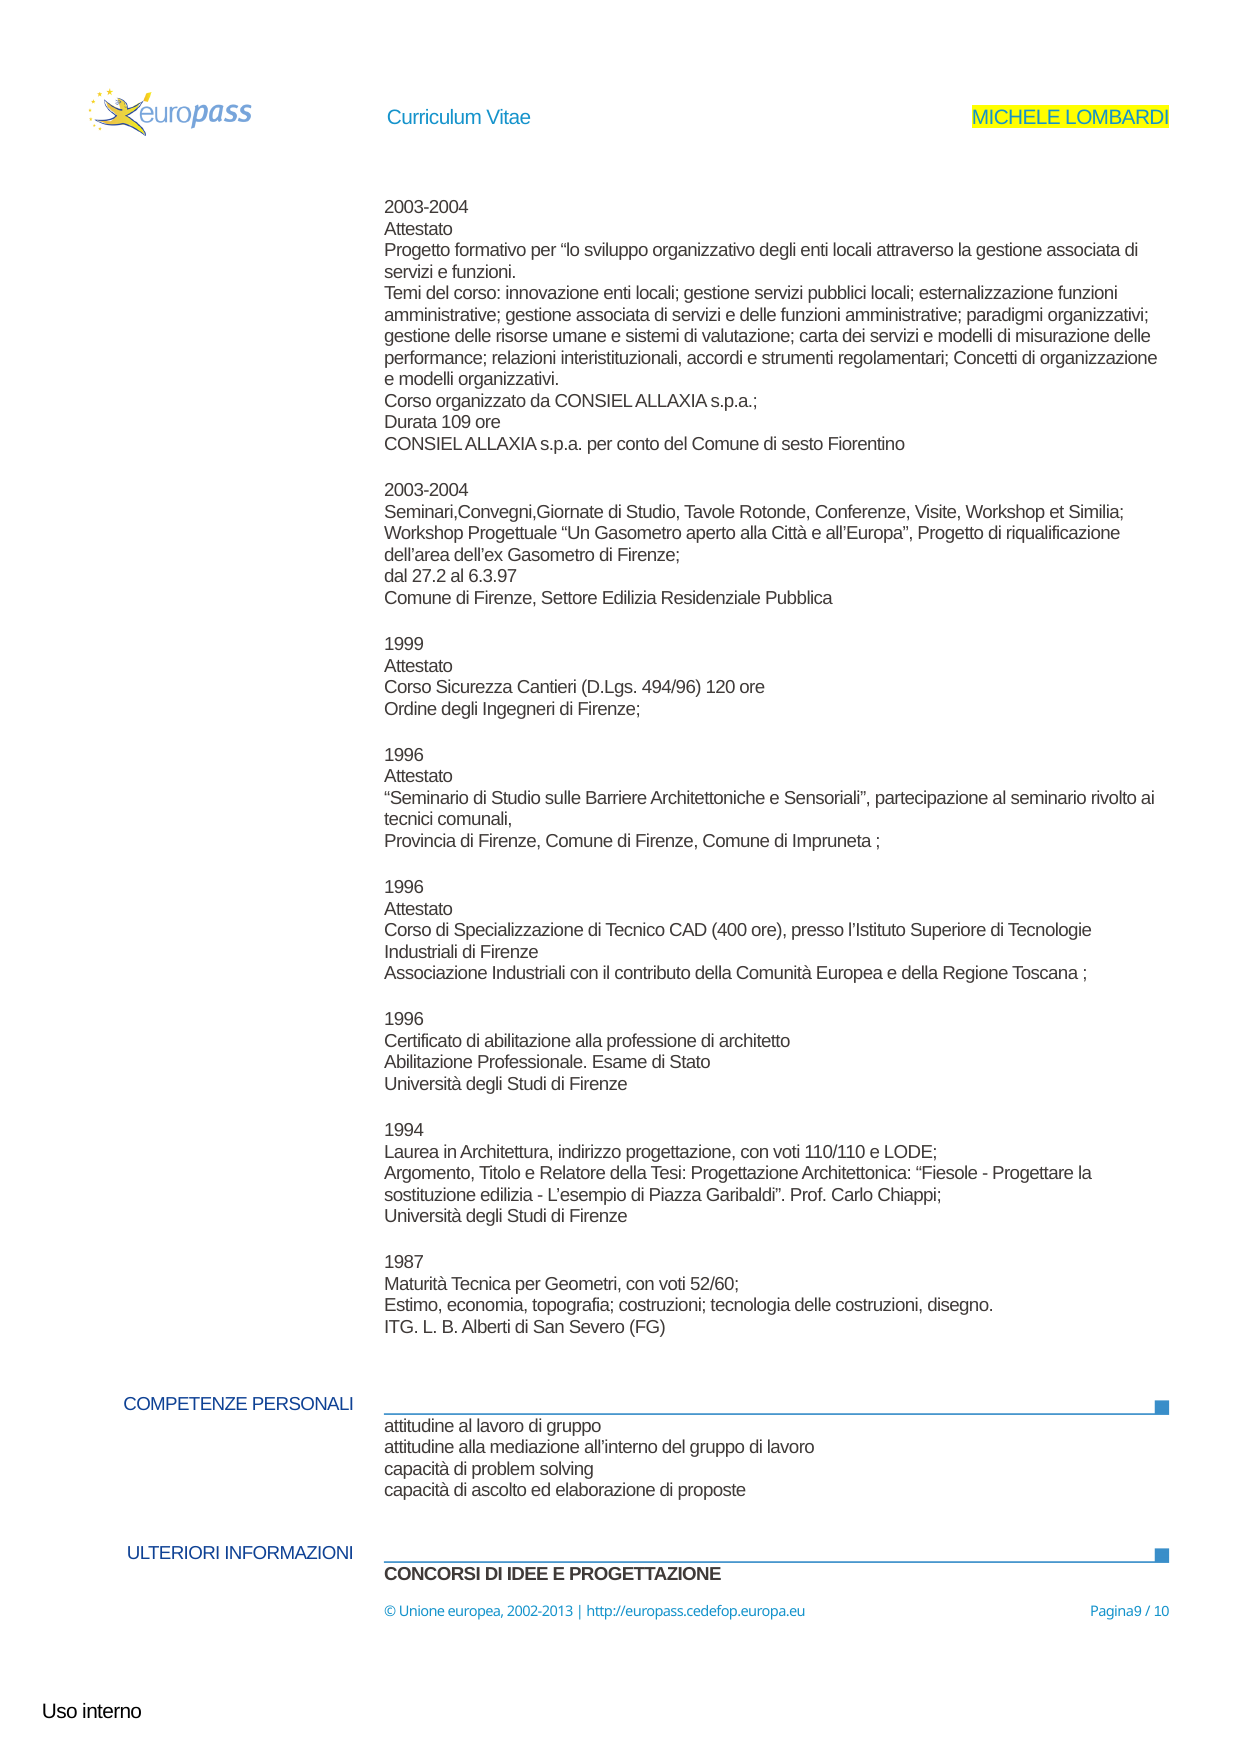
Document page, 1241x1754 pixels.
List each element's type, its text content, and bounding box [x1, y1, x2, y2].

table_cell [89, 1338, 384, 1374]
table_cell [89, 1251, 384, 1337]
table_cell [89, 876, 384, 984]
table_cell [89, 633, 384, 719]
table_cell 1996 Certificato di abilitazione alla professione di architetto Abilitazione Professionale. Esame di Stato Università degli Studi di Firenze [384, 1008, 1169, 1094]
table_cell [89, 851, 384, 876]
table_cell [89, 1094, 384, 1119]
table_cell [384, 984, 1169, 1008]
table_cell [89, 455, 384, 479]
table_cell [89, 984, 384, 1008]
table_cell 1996 Attestato Corso di Specializzazione di Tecnico CAD (400 ore), presso l’Istituto Superiore di Tecnologie Industriali di Firenze Associazione Industriali con il contributo della Comunità Europea e della Regione Toscana ; [384, 876, 1169, 984]
table_cell [89, 1415, 384, 1501]
table_cell [89, 608, 384, 633]
table_cell [384, 1501, 1169, 1522]
table_cell [89, 744, 384, 851]
table_cell [384, 1094, 1169, 1119]
table_cell [89, 479, 384, 608]
table_cell [384, 851, 1169, 876]
table_cell 1996 Attestato “Seminario di Studio sulle Barriere Architettoniche e Sensoriali”, partecipazione al seminario rivolto ai tecnici comunali, Provincia di Firenze, Comune di Firenze, Comune di Impruneta ; [384, 744, 1169, 851]
table_cell [384, 171, 1169, 196]
table_cell [89, 1501, 384, 1522]
table_header [384, 1393, 1169, 1413]
table_cell 1999 Attestato Corso Sicurezza Cantieri (D.Lgs. 494/96) 120 ore Ordine degli Ingegneri di Firenze; [384, 633, 1169, 719]
table_cell CONCORSI DI IDEE E PROGETTAZIONE [384, 1563, 1169, 1584]
table_cell attitudine al lavoro di gruppo attitudine alla mediazione all’interno del gruppo di lavoro capacità di problem solving capacità di ascolto ed elaborazione di proposte [384, 1415, 1169, 1501]
table_cell 2003-2004 Seminari,Convegni,Giornate di Studio, Tavole Rotonde, Conferenze, Visite, Workshop et Similia; Workshop Progettuale “Un Gasometro aperto alla Città e all’Europa”, Progetto di riqualificazione dell’area dell’ex Gasometro di Firenze; dal 27.2 al 6.3.97 Comune di Firenze, Settore Edilizia Residenziale Pubblica [384, 479, 1169, 608]
table_cell [89, 196, 384, 454]
table_cell [89, 1563, 384, 1584]
table_cell [384, 1338, 1169, 1374]
table_cell [89, 719, 384, 743]
table_cell [384, 1227, 1169, 1251]
table_cell [89, 1008, 384, 1094]
table_cell [89, 171, 384, 196]
table_cell [89, 1119, 384, 1227]
table_cell [384, 455, 1169, 479]
table_header COMPETENZE PERSONALI [89, 1393, 384, 1414]
table_cell [384, 608, 1169, 633]
table_cell 2003-2004 Attestato Progetto formativo per “lo sviluppo organizzativo degli enti locali attraverso la gestione associata di servizi e funzioni. Temi del corso: innovazione enti locali; gestione servizi pubblici locali; esternalizzazione funzioni amministrative; gestione associata di servizi e delle funzioni amministrative; paradigmi organizzativi; gestione delle risorse umane e sistemi di valutazione; carta dei servizi e modelli di misurazione delle performance; relazioni interistituzionali, accordi e strumenti regolamentari; Concetti di organizzazione e modelli organizzativi. Corso organizzato da CONSIEL ALLAXIA s.p.a.; Durata 109 ore CONSIEL ALLAXIA s.p.a. per conto del Comune di sesto Fiorentino [384, 196, 1169, 454]
table_cell [89, 1227, 384, 1251]
table_header [384, 1541, 1169, 1561]
table_cell 1987 Maturità Tecnica per Geometri, con voti 52/60; Estimo, economia, topografia; costruzioni; tecnologia delle costruzioni, disegno. ITG. L. B. Alberti di San Severo (FG) [384, 1251, 1169, 1337]
table_header ULTERIORI INFORMAZIONI [89, 1541, 384, 1563]
table_cell 1994 Laurea in Architettura, indirizzo progettazione, con voti 110/110 e LODE; Argomento, Titolo e Relatore della Tesi: Progettazione Architettonica: “Fiesole - Progettare la sostituzione edilizia - L’esempio di Piazza Garibaldi”. Prof. Carlo Chiappi; Università degli Studi di Firenze [384, 1119, 1169, 1227]
table_cell [384, 719, 1169, 743]
